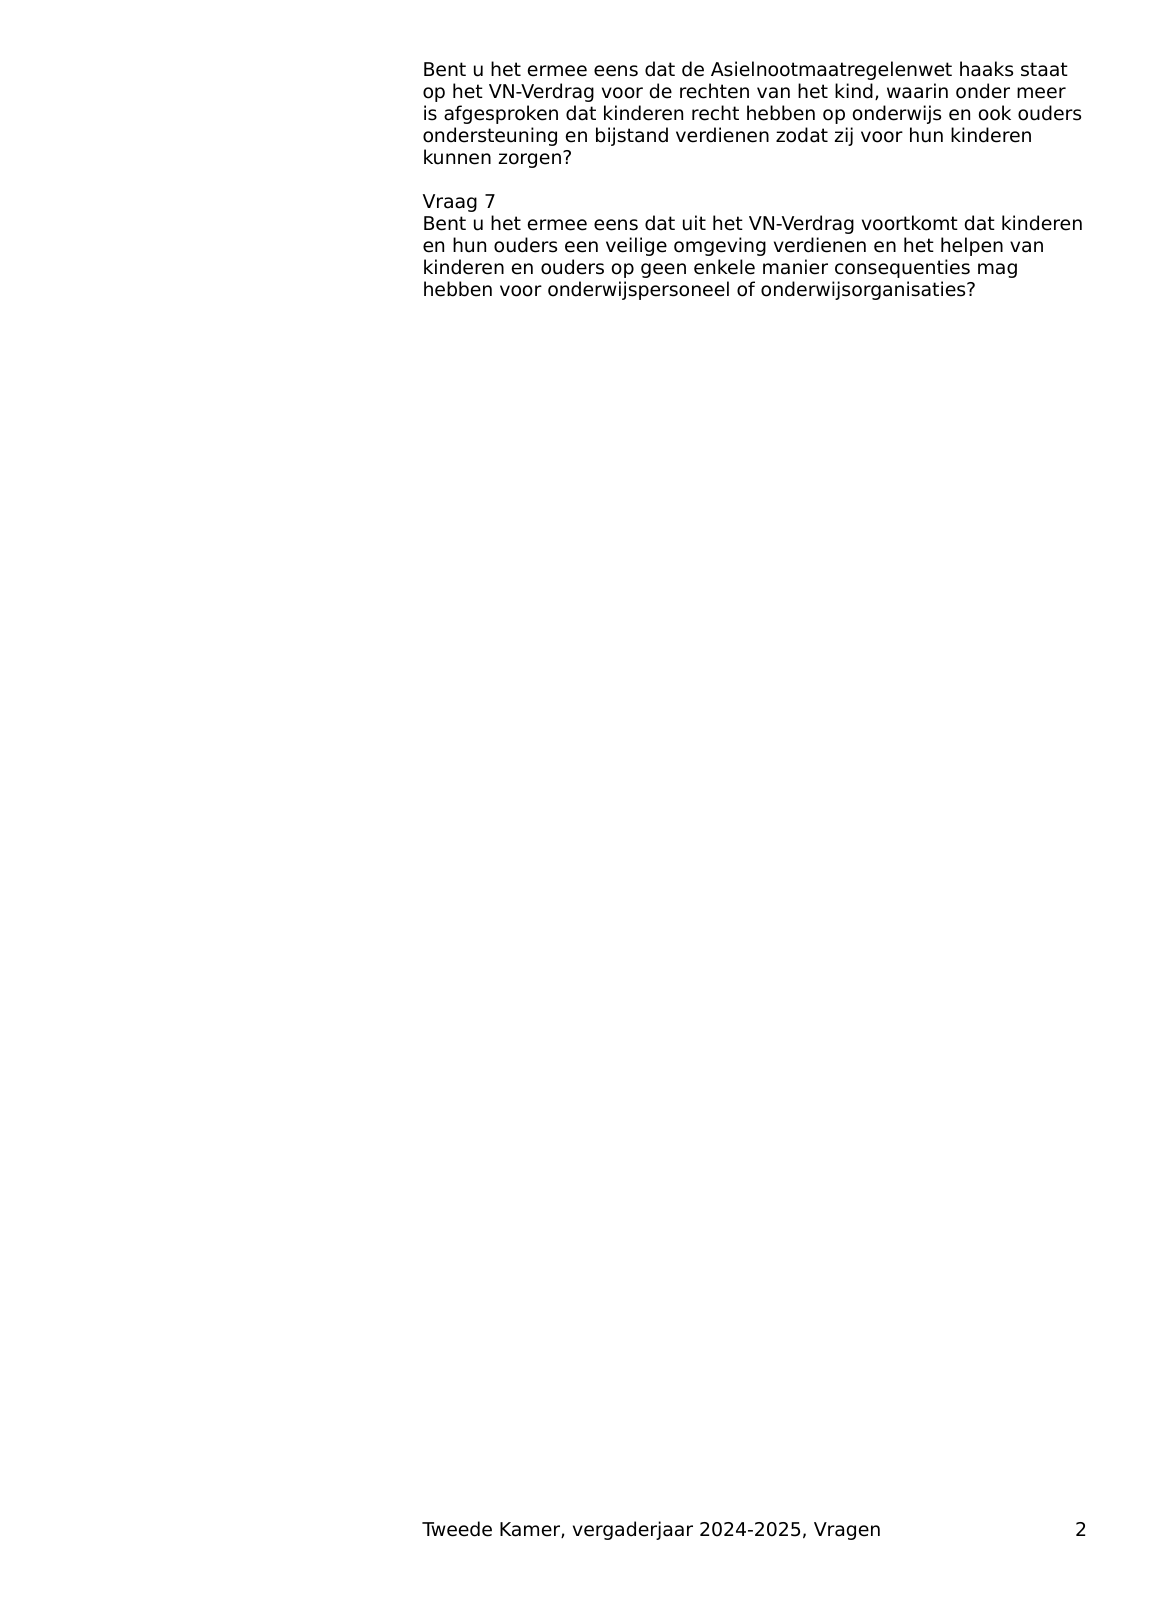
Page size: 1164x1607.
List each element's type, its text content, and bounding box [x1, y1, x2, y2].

text Bent u het ermee eens dat de Asielnootmaatregelenwet haaks staat op het VN-Verdrag voor de rechten van het kind, waarin onder meer is afgesproken dat kinderen recht hebben op onderwijs en ook ouders ondersteuning en bijstand verdienen zodat zij voor hun kinderen kunnen zorgen? [422, 59, 1087, 169]
text Bent u het ermee eens dat uit het VN-Verdrag voortkomt dat kinderen en hun ouders een veilige omgeving verdienen en het helpen van kinderen en ouders op geen enkele manier consequenties mag hebben voor onderwijspersoneel of onderwijsorganisaties? [422, 213, 1087, 301]
text Vraag 7 [422, 191, 1087, 213]
